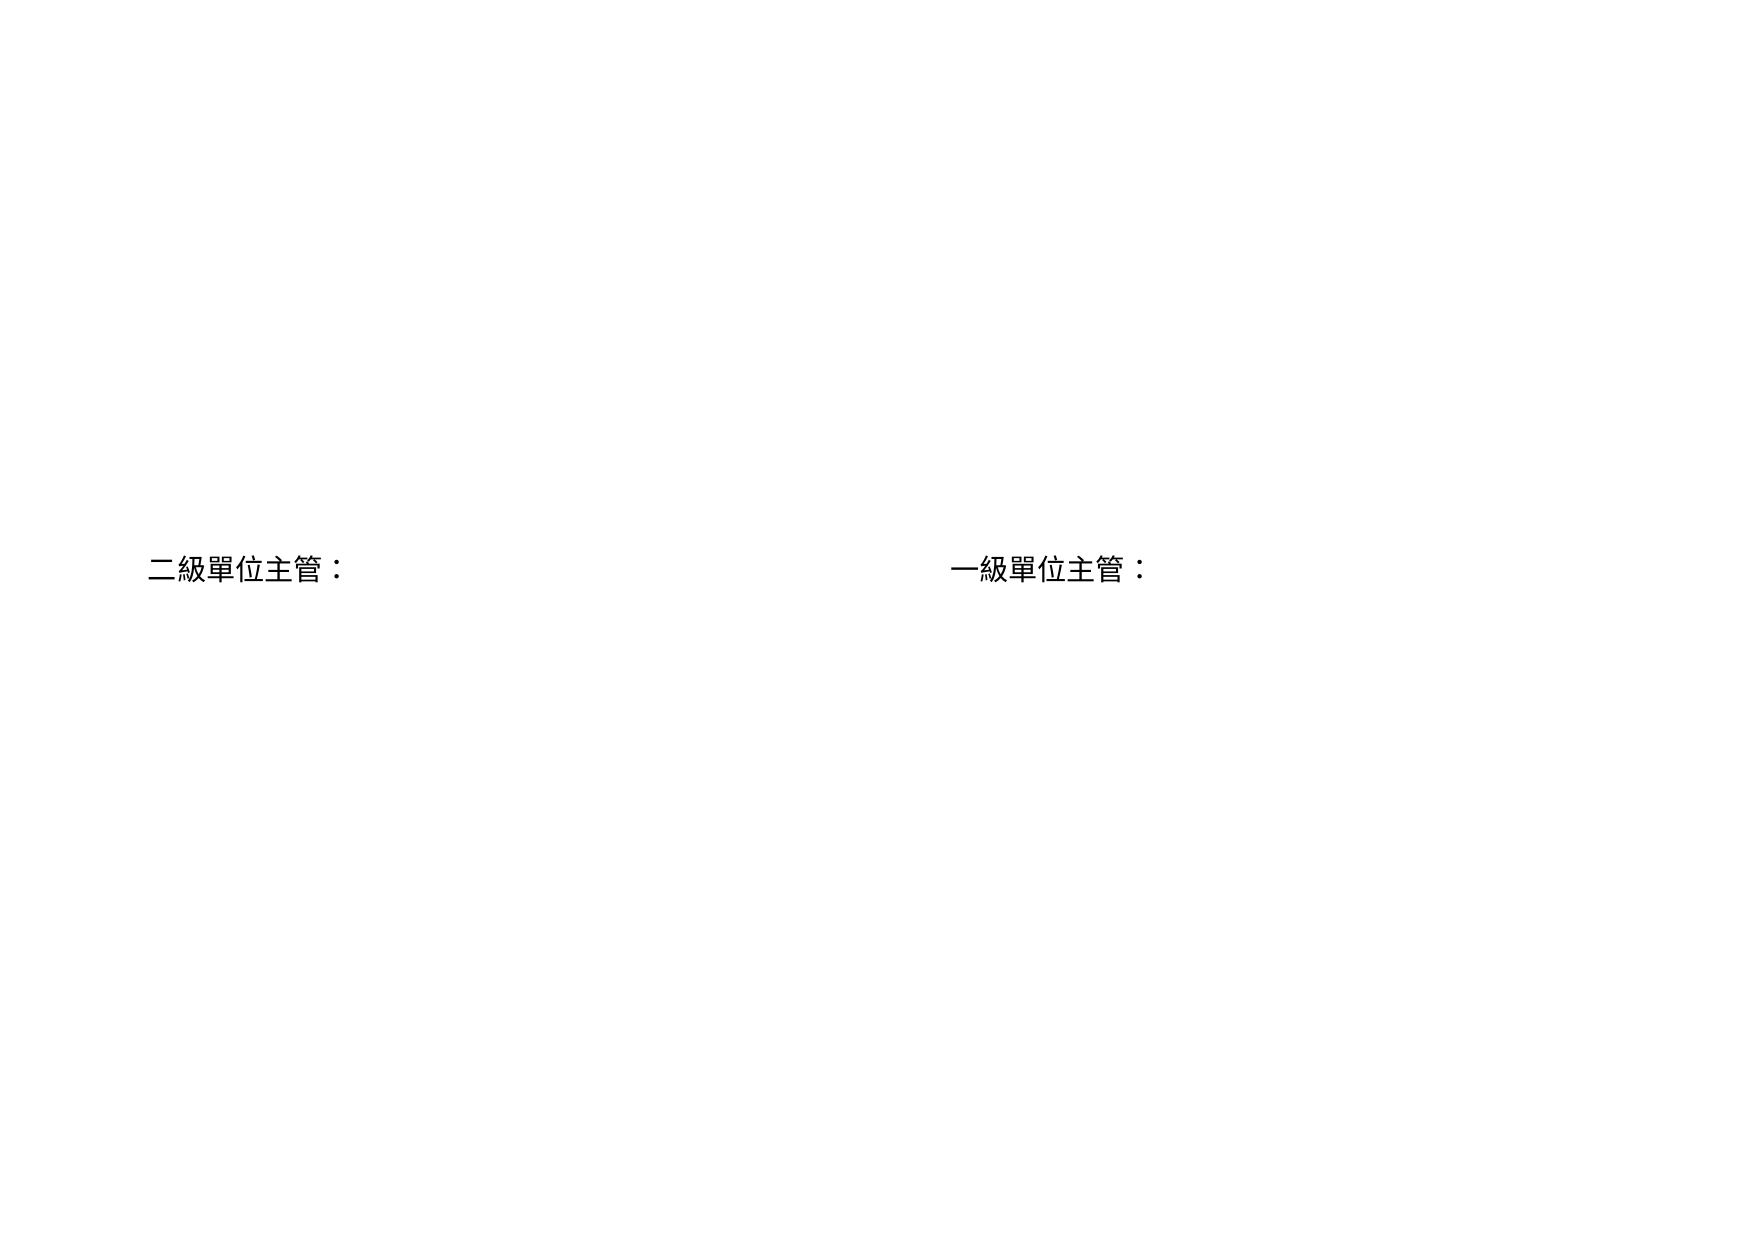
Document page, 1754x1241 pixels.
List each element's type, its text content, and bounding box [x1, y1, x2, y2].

text 二級單位主管： 一級單位主管： [148, 526, 1606, 589]
